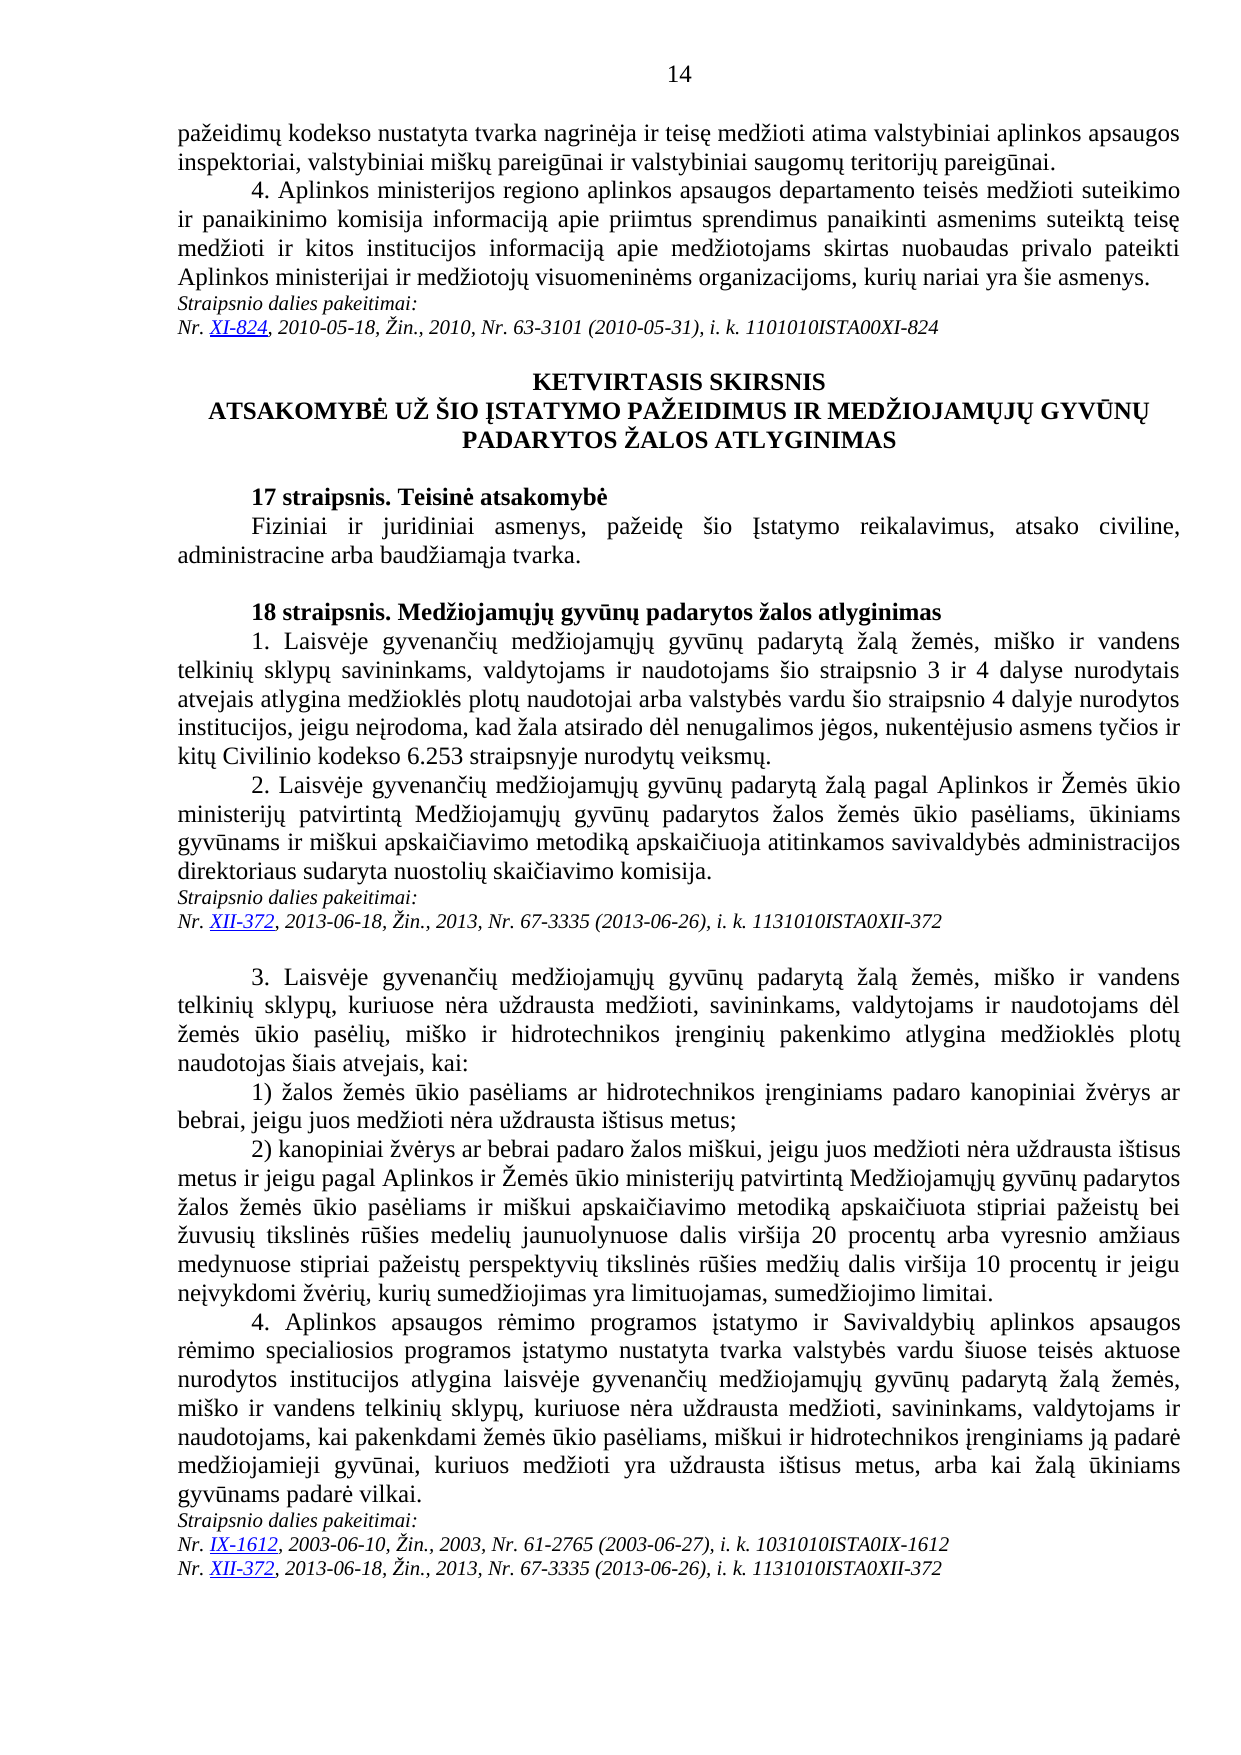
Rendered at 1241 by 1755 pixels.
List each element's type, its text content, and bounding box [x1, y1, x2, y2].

text pažeidimų kodekso nustatyta tvarka nagrinėja ir teisę medžioti atima valstybiniai aplinkos apsaugos inspektoriai, valstybiniai miškų pareigūnai ir valstybiniai saugomų teritorijų pareigūnai. [177, 118, 1181, 176]
text 17 straipsnis. Teisinė atsakomybė [177, 482, 1181, 511]
text KETVIRTASIS SKIRSNIS [177, 367, 1181, 396]
text Straipsnio dalies pakeitimai: [177, 1508, 1181, 1532]
text Nr. XII-372, 2013-06-18, Žin., 2013, Nr. 67-3335 (2013-06-26), i. k. 1131010ISTA0XII-372 [177, 1556, 1181, 1580]
text Nr. XI-824, 2010-05-18, Žin., 2010, Nr. 63-3101 (2010-05-31), i. k. 1101010ISTA00XI-824 [177, 315, 1181, 339]
text 1) žalos žemės ūkio pasėliams ar hidrotechnikos įrenginiams padaro kanopiniai žvėrys ar bebrai, jeigu juos medžioti nėra uždrausta ištisus metus; [177, 1077, 1181, 1134]
text Nr. IX-1612, 2003-06-10, Žin., 2003, Nr. 61-2765 (2003-06-27), i. k. 1031010ISTA0IX-1612 [177, 1532, 1181, 1556]
text 3. Laisvėje gyvenančių medžiojamųjų gyvūnų padarytą žalą žemės, miško ir vandens telkinių sklypų, kuriuose nėra uždrausta medžioti, savininkams, valdytojams ir naudotojams dėl žemės ūkio pasėlių, miško ir hidrotechnikos įrenginių pakenkimo atlygina medžioklės plotų naudotojas šiais atvejais, kai: [177, 962, 1181, 1077]
text 4. Aplinkos ministerijos regiono aplinkos apsaugos departamento teisės medžioti suteikimo ir panaikinimo komisija informaciją apie priimtus sprendimus panaikinti asmenims suteiktą teisę medžioti ir kitos institucijos informaciją apie medžiotojams skirtas nuobaudas privalo pateikti Aplinkos ministerijai ir medžiotojų visuomeninėms organizacijoms, kurių nariai yra šie asmenys. [177, 176, 1181, 291]
text 2) kanopiniai žvėrys ar bebrai padaro žalos miškui, jeigu juos medžioti nėra uždrausta ištisus metus ir jeigu pagal Aplinkos ir Žemės ūkio ministerijų patvirtintą Medžiojamųjų gyvūnų padarytos žalos žemės ūkio pasėliams ir miškui apskaičiavimo metodiką apskaičiuota stipriai pažeistų bei žuvusių tikslinės rūšies medelių jaunuolynuose dalis viršija 20 procentų arba vyresnio amžiaus medynuose stipriai pažeistų perspektyvių tikslinės rūšies medžių dalis viršija 10 procentų ir jeigu neįvykdomi žvėrių, kurių sumedžiojimas yra limituojamas, sumedžiojimo limitai. [177, 1134, 1181, 1307]
text Fiziniai ir juridiniai asmenys, pažeidę šio Įstatymo reikalavimus, atsako civiline, administracine arba baudžiamąja tvarka. [177, 511, 1181, 569]
text 2. Laisvėje gyvenančių medžiojamųjų gyvūnų padarytą žalą pagal Aplinkos ir Žemės ūkio ministerijų patvirtintą Medžiojamųjų gyvūnų padarytos žalos žemės ūkio pasėliams, ūkiniams gyvūnams ir miškui apskaičiavimo metodiką apskaičiuoja atitinkamos savivaldybės administracijos direktoriaus sudaryta nuostolių skaičiavimo komisija. [177, 770, 1181, 885]
text Straipsnio dalies pakeitimai: [177, 885, 1181, 909]
text Straipsnio dalies pakeitimai: [177, 291, 1181, 315]
text 4. Aplinkos apsaugos rėmimo programos įstatymo ir Savivaldybių aplinkos apsaugos rėmimo specialiosios programos įstatymo nustatyta tvarka valstybės vardu šiuose teisės aktuose nurodytos institucijos atlygina laisvėje gyvenančių medžiojamųjų gyvūnų padarytą žalą žemės, miško ir vandens telkinių sklypų, kuriuose nėra uždrausta medžioti, savininkams, valdytojams ir naudotojams, kai pakenkdami žemės ūkio pasėliams, miškui ir hidrotechnikos įrenginiams ją padarė medžiojamieji gyvūnai, kuriuos medžioti yra uždrausta ištisus metus, arba kai žalą ūkiniams gyvūnams padarė vilkai. [177, 1307, 1181, 1508]
text ATSAKOMYBĖ UŽ ŠIO ĮSTATYMO PAŽEIDIMUS IR MEDŽIOJAMŲJŲ GYVŪNŲ PADARYTOS ŽALOS ATLYGINIMAS [177, 396, 1181, 454]
text Nr. XII-372, 2013-06-18, Žin., 2013, Nr. 67-3335 (2013-06-26), i. k. 1131010ISTA0XII-372 [177, 909, 1181, 933]
text 1. Laisvėje gyvenančių medžiojamųjų gyvūnų padarytą žalą žemės, miško ir vandens telkinių sklypų savininkams, valdytojams ir naudotojams šio straipsnio 3 ir 4 dalyse nurodytais atvejais atlygina medžioklės plotų naudotojai arba valstybės vardu šio straipsnio 4 dalyje nurodytos institucijos, jeigu neįrodoma, kad žala atsirado dėl nenugalimos jėgos, nukentėjusio asmens tyčios ir kitų Civilinio kodekso 6.253 straipsnyje nurodytų veiksmų. [177, 626, 1181, 770]
text 18 straipsnis. Medžiojamųjų gyvūnų padarytos žalos atlyginimas [177, 597, 1181, 626]
